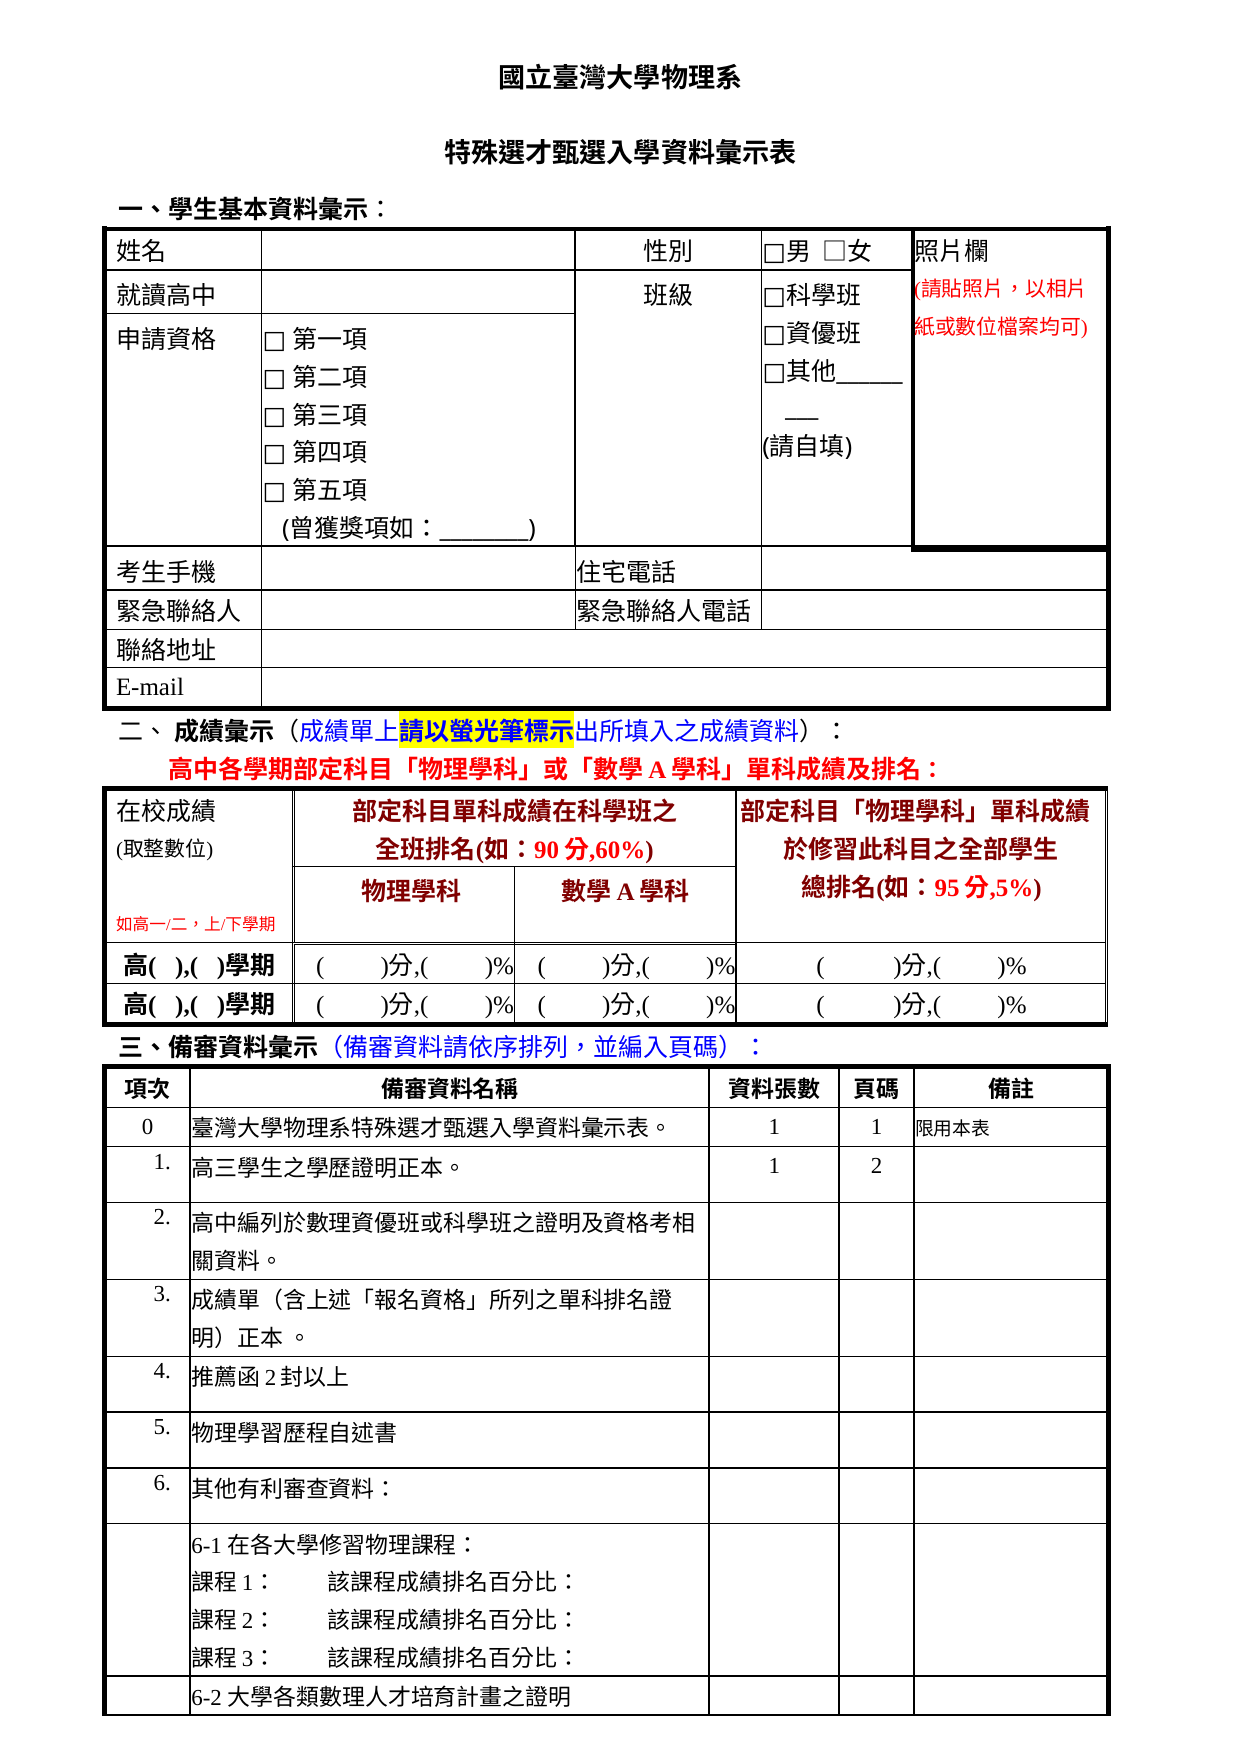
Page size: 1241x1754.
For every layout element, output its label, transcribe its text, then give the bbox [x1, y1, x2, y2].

table_cell [107, 1280, 189, 1356]
table_cell 0 [107, 1108, 189, 1146]
text 二、 成績彙示（成績單上請以螢光筆標示出所填入之成績資料）： [118, 711, 1122, 748]
table_cell [107, 1469, 189, 1523]
table_cell 住宅電話 [576, 547, 761, 589]
table_cell [710, 1280, 838, 1356]
table_cell 6-1 在各大學修習物理課程： 課程1： 該課程成績排名百分比： 課程2： 該課程成績排名百分比： 課程3： 該課程成績排名百分比： [191, 1524, 708, 1675]
table_cell □科學班 □資優班 □其他_________ (請自填) [762, 271, 911, 545]
table_cell [710, 1469, 838, 1523]
table_header 備審資料名稱 [191, 1069, 708, 1107]
text 國立臺灣大學物理系 [118, 38, 1122, 113]
table_cell [107, 1524, 189, 1675]
table_cell 申請資格 [107, 314, 261, 545]
table_cell [915, 1677, 1106, 1714]
table_cell 考生手機 [107, 547, 261, 589]
text 高中各學期部定科目「物理學科」或「數學A學科」單科成績及排名： [118, 748, 1122, 786]
table_cell 高三學生之學歷證明正本。 [191, 1147, 708, 1202]
table_cell [710, 1524, 838, 1675]
table_cell 1 [840, 1108, 913, 1146]
table_cell [915, 1280, 1106, 1356]
table_cell 高中編列於數理資優班或科學班之證明及資格考相關資料。 [191, 1203, 708, 1278]
table_cell [107, 1677, 189, 1714]
table_cell [710, 1413, 838, 1467]
table_cell [262, 271, 574, 313]
table_cell [840, 1469, 913, 1523]
table_cell [915, 1203, 1106, 1278]
table_header 資料張數 [710, 1069, 838, 1107]
table_header □男 □女 [762, 231, 911, 269]
table_header 項次 [107, 1069, 189, 1107]
table_header 備註 [915, 1069, 1106, 1107]
table_cell [710, 1203, 838, 1278]
table_cell [262, 668, 1106, 706]
table_cell □ 第一項 □ 第二項 □ 第三項 □ 第四項 □ 第五項 (曾獲獎項如：________) [262, 314, 574, 545]
table_cell 班級 [576, 271, 761, 545]
table_cell 就讀高中 [107, 271, 261, 313]
table_cell [762, 547, 1106, 589]
table_cell 2 [840, 1147, 913, 1202]
table_cell [262, 630, 1106, 667]
table_header [262, 231, 574, 269]
table_cell ( )分,( )% [737, 984, 1105, 1022]
table_cell 物理學科 [295, 867, 514, 942]
table_cell [915, 1357, 1106, 1411]
table_cell 高( ),( )學期 [107, 943, 292, 982]
table_header 部定科目「物理學科」單科成績 於修習此科目之全部學生 總排名(如：95分,5%) [737, 791, 1105, 942]
table_cell ( )分,( )% [737, 943, 1105, 982]
table_header 照片欄 (請貼照片，以相片紙或數位檔案均可) [915, 231, 1106, 545]
table_cell [840, 1203, 913, 1278]
table_cell [840, 1280, 913, 1356]
table_cell [107, 1203, 189, 1278]
table_cell ( )分,( )% [295, 945, 514, 982]
table_cell ( )分,( )% [515, 984, 735, 1022]
table_cell 推薦函2封以上 [191, 1357, 708, 1411]
table_header 部定科目單科成績在科學班之 全班排名(如：90分,60%) [295, 791, 735, 866]
table_cell 緊急聯絡人 [107, 591, 261, 628]
table_header 頁碼 [840, 1069, 913, 1107]
text 特殊選才甄選入學資料彙示表 [118, 113, 1122, 189]
table_cell ( )分,( )% [295, 984, 514, 1022]
table_cell [762, 591, 1106, 628]
table_cell 限用本表 [915, 1108, 1106, 1146]
table_cell [262, 547, 575, 589]
table_cell [262, 591, 575, 628]
table_cell 高( ),( )學期 [107, 984, 292, 1022]
text 一、學生基本資料彙示： [118, 189, 1122, 226]
table_cell 1 [710, 1108, 838, 1146]
table_cell [107, 1413, 189, 1467]
table_cell [107, 1357, 189, 1411]
table_cell ( )分,( )% [515, 945, 735, 982]
table_cell 數學A學科 [515, 867, 735, 942]
table_cell 臺灣大學物理系特殊選才甄選入學資料彙示表。 [191, 1108, 708, 1146]
table_cell 聯絡地址 [107, 630, 261, 667]
table_cell [840, 1413, 913, 1467]
table_cell 6-2 大學各類數理人才培育計畫之證明 [191, 1677, 708, 1714]
table_cell E-mail [107, 668, 261, 706]
table_cell [915, 1469, 1106, 1523]
table_header 性別 [576, 231, 761, 269]
table_cell [915, 1147, 1106, 1202]
table_cell [710, 1677, 838, 1714]
table_cell [840, 1357, 913, 1411]
table_cell [840, 1524, 913, 1675]
table_cell 1 [710, 1147, 838, 1202]
table_header 在校成績 (取整數位) 如高一/二，上/下學期 [107, 791, 292, 942]
table_cell [915, 1413, 1106, 1467]
table_header 姓名 [107, 231, 261, 269]
table_cell [107, 1147, 189, 1202]
table_cell [710, 1357, 838, 1411]
table_cell 成績單（含上述「報名資格」所列之單科排名證明）正本 。 [191, 1280, 708, 1356]
table_cell 物理學習歷程自述書 [191, 1413, 708, 1467]
table_cell [915, 1524, 1106, 1675]
table_cell 緊急聯絡人電話 [576, 591, 761, 628]
table_cell 其他有利審查資料： [191, 1469, 708, 1523]
text 三、備審資料彙示（備審資料請依序排列，並編入頁碼）： [118, 1026, 1122, 1064]
table_cell [840, 1677, 913, 1714]
